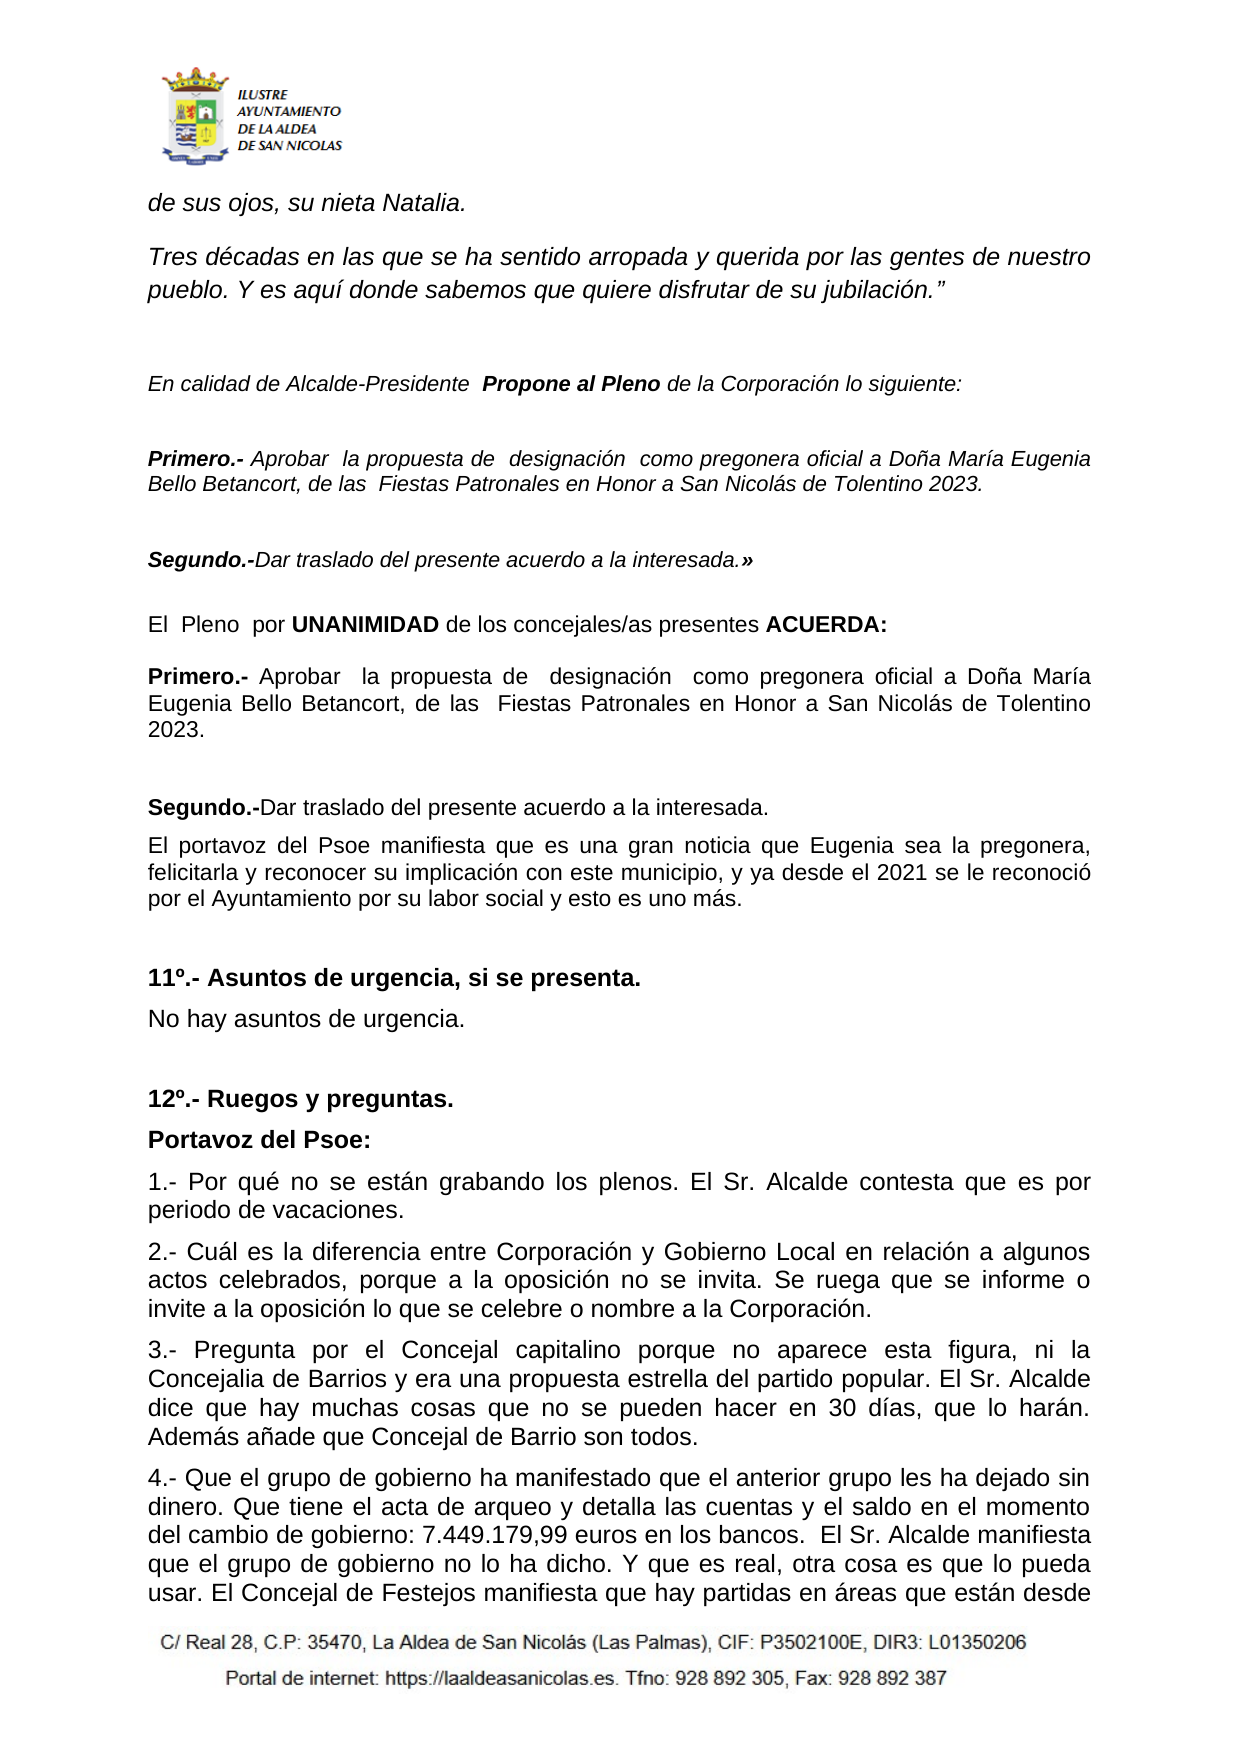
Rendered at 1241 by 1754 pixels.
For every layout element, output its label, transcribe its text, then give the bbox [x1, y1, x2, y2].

text Primero.- Aprobar la propuesta de designación como pregonera oficial a Doña María Eugenia Bello Betancort, de las Fiestas Patronales en Honor a San Nicolás de Tolentino 2023. [148, 663, 1093, 742]
text Primero.- Aprobar la propuesta de designación como pregonera oficial a Doña María Eugenia Bello Betancort, de las Fiestas Patronales en Honor a San Nicolás de Tolentino 2023. [148, 446, 1093, 496]
text 11º.- Asuntos de urgencia, si se presenta. [148, 963, 1093, 992]
text Segundo.-Dar traslado del presente acuerdo a la interesada. [148, 794, 1093, 820]
picture [148, 1626, 1034, 1694]
picture [148, 59, 358, 173]
text 3.- Pregunta por el Concejal capitalino porque no aparece esta figura, ni la Concejalia de Barrios y era una propuesta estrella del partido popular. El Sr. Alcalde dice que hay muchas cosas que no se pueden hacer en 30 días, que lo harán. Además añade que Concejal de Barrio son todos. [148, 1336, 1093, 1451]
text de sus ojos, su nieta Natalia. [148, 188, 1093, 217]
text El portavoz del Psoe manifiesta que es una gran noticia que Eugenia sea la pregonera, felicitarla y reconocer su implicación con este municipio, y ya desde el 2021 se le reconoció por el Ayuntamiento por su labor social y esto es uno más. [148, 832, 1093, 912]
text Tres décadas en las que se ha sentido arropada y querida por las gentes de nuestro pueblo. Y es aquí donde sabemos que quiere disfrutar de su jubilación.” [148, 242, 1093, 304]
text No hay asuntos de urgencia. [148, 1004, 1093, 1033]
text 1.- Por qué no se están grabando los plenos. El Sr. Alcalde contesta que es por periodo de vacaciones. [148, 1167, 1093, 1224]
text Portavoz del Psoe: [148, 1126, 1093, 1154]
text En calidad de Alcalde-Presidente Propone al Pleno de la Corporación lo siguiente: [148, 370, 1093, 396]
text El Pleno por UNANIMIDAD de los concejales/as presentes ACUERDA: [148, 611, 1093, 637]
text 12º.- Ruegos y preguntas. [148, 1084, 1093, 1113]
text 4.- Que el grupo de gobierno ha manifestado que el anterior grupo les ha dejado sin dinero. Que tiene el acta de arqueo y detalla las cuentas y el saldo en el momento del cambio de gobierno: 7.449.179,99 euros en los bancos. El Sr. Alcalde manifiesta que el grupo de gobierno no lo ha dicho. Y que es real, otra cosa es que lo pueda usar. El Concejal de Festejos manifiesta que hay partidas en áreas que están desde [148, 1463, 1093, 1607]
text Segundo.-Dar traslado del presente acuerdo a la interesada.» [148, 546, 1093, 572]
text 2.- Cuál es la diferencia entre Corporación y Gobierno Local en relación a algunos actos celebrados, porque a la oposición no se invita. Se ruega que se informe o invite a la oposición lo que se celebre o nombre a la Corporación. [148, 1237, 1093, 1323]
